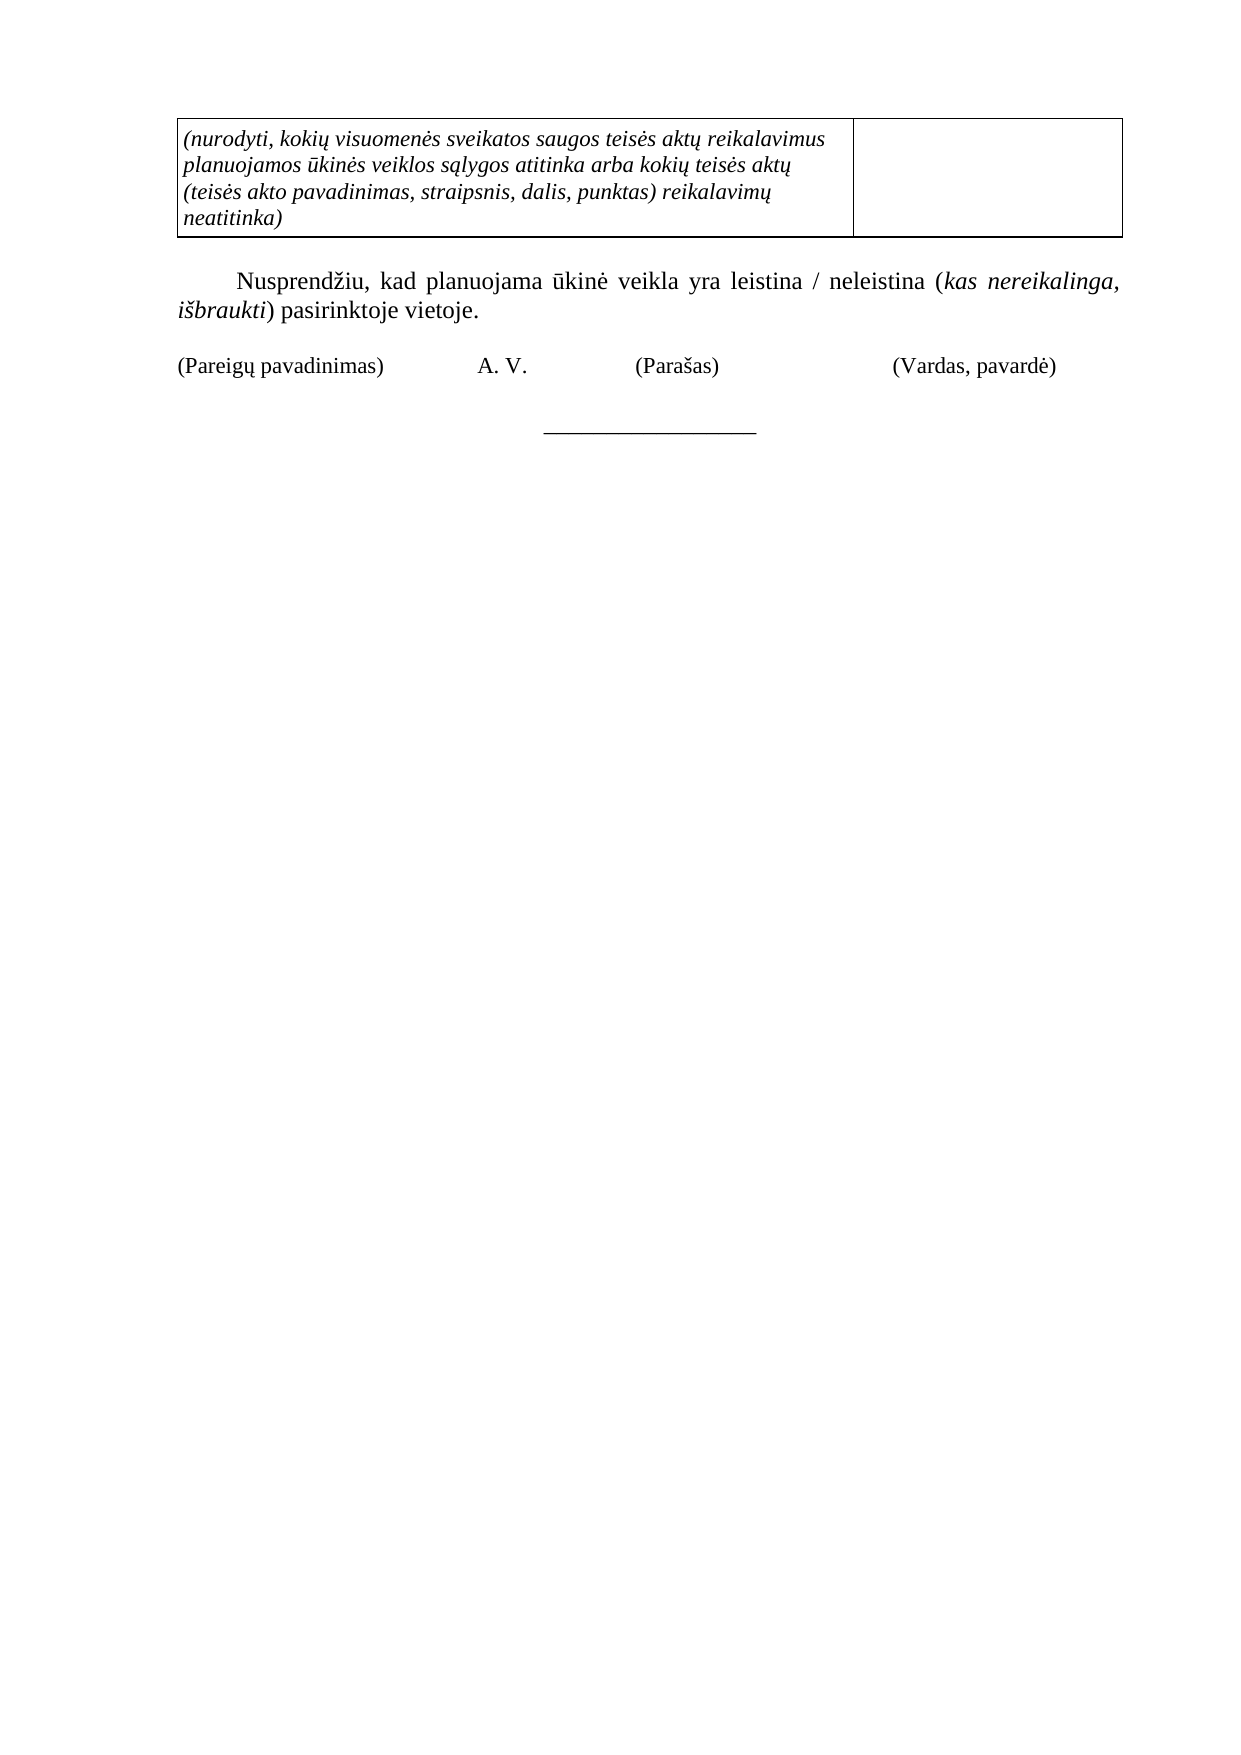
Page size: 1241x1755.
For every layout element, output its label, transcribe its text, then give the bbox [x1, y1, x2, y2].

table_cell [854, 119, 1122, 236]
text _________________ [177, 408, 1122, 436]
table_cell (nurodyti, kokių visuomenės sveikatos saugos teisės aktų reikalavimus planuojamos ūkinės veiklos sąlygos atitinka arba kokių teisės aktų (teisės akto pavadinimas, straipsnis, dalis, punktas) reikalavimų neatitinka) [178, 119, 853, 236]
text Nusprendžiu, kad planuojama ūkinė veikla yra leistina / neleistina (kas nereikalinga, išbraukti) pasirinktoje vietoje. [177, 266, 1122, 324]
text (Pareigų pavadinimas) A. V. (Parašas) (Vardas, pavardė) [177, 352, 1122, 379]
